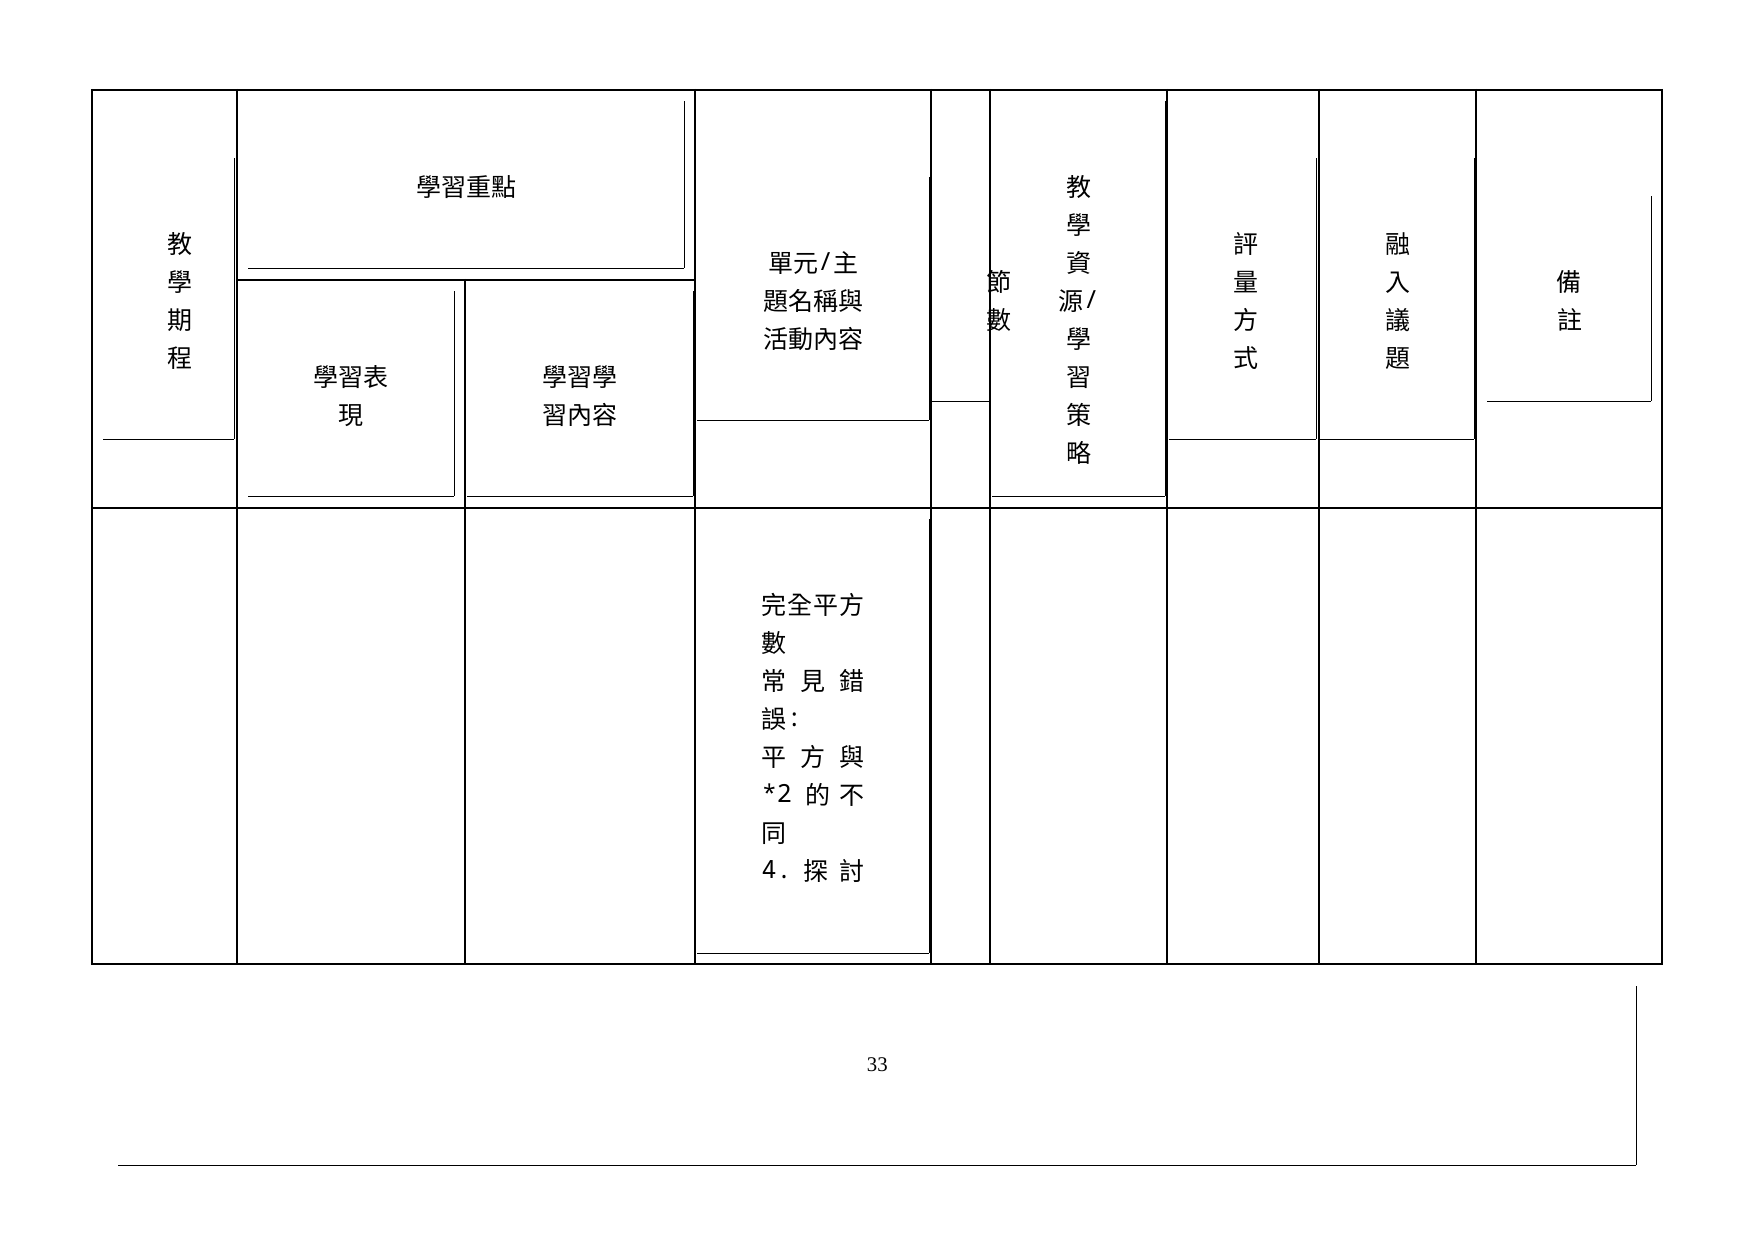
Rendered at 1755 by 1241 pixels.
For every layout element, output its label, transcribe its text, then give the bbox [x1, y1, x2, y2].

table_header 節數 [932, 402, 989, 507]
table_cell [1168, 509, 1318, 963]
table_header 評量方式 [1168, 91, 1318, 507]
table_header 節數 [932, 91, 989, 401]
table_header 教學期程 [93, 91, 236, 507]
table_header 教學資源/學習策略 [991, 91, 1166, 507]
table_cell 4 [932, 509, 989, 963]
table_cell [1477, 509, 1661, 963]
table_cell [1320, 509, 1475, 963]
table_header 學習重點 [238, 91, 694, 279]
table_cell 學習表現 [238, 281, 464, 507]
table_header 備註 [1477, 91, 1661, 507]
table_cell 2-1平方根與近似值 認識根號，用「」表示面積為2的正方形邊長。 策略:圖解 不同邊長的正方形 2.引導若一個正方形面積為a，則它的邊長為「」 引導()2＝a 3. 的值 20內的完全平方數 常見錯誤: 平方與*2的不同 4.探討如何找出數的平方 [696, 509, 930, 963]
table_cell [93, 509, 236, 963]
table_cell 教學資源光碟 [991, 509, 1166, 963]
table_cell [466, 509, 694, 963]
table_header 融入議題 [1320, 91, 1475, 507]
table_cell 學習學習內容 [466, 281, 694, 507]
table_header 單元/主題名稱與活動內容 [696, 91, 930, 507]
table_cell [238, 509, 464, 963]
